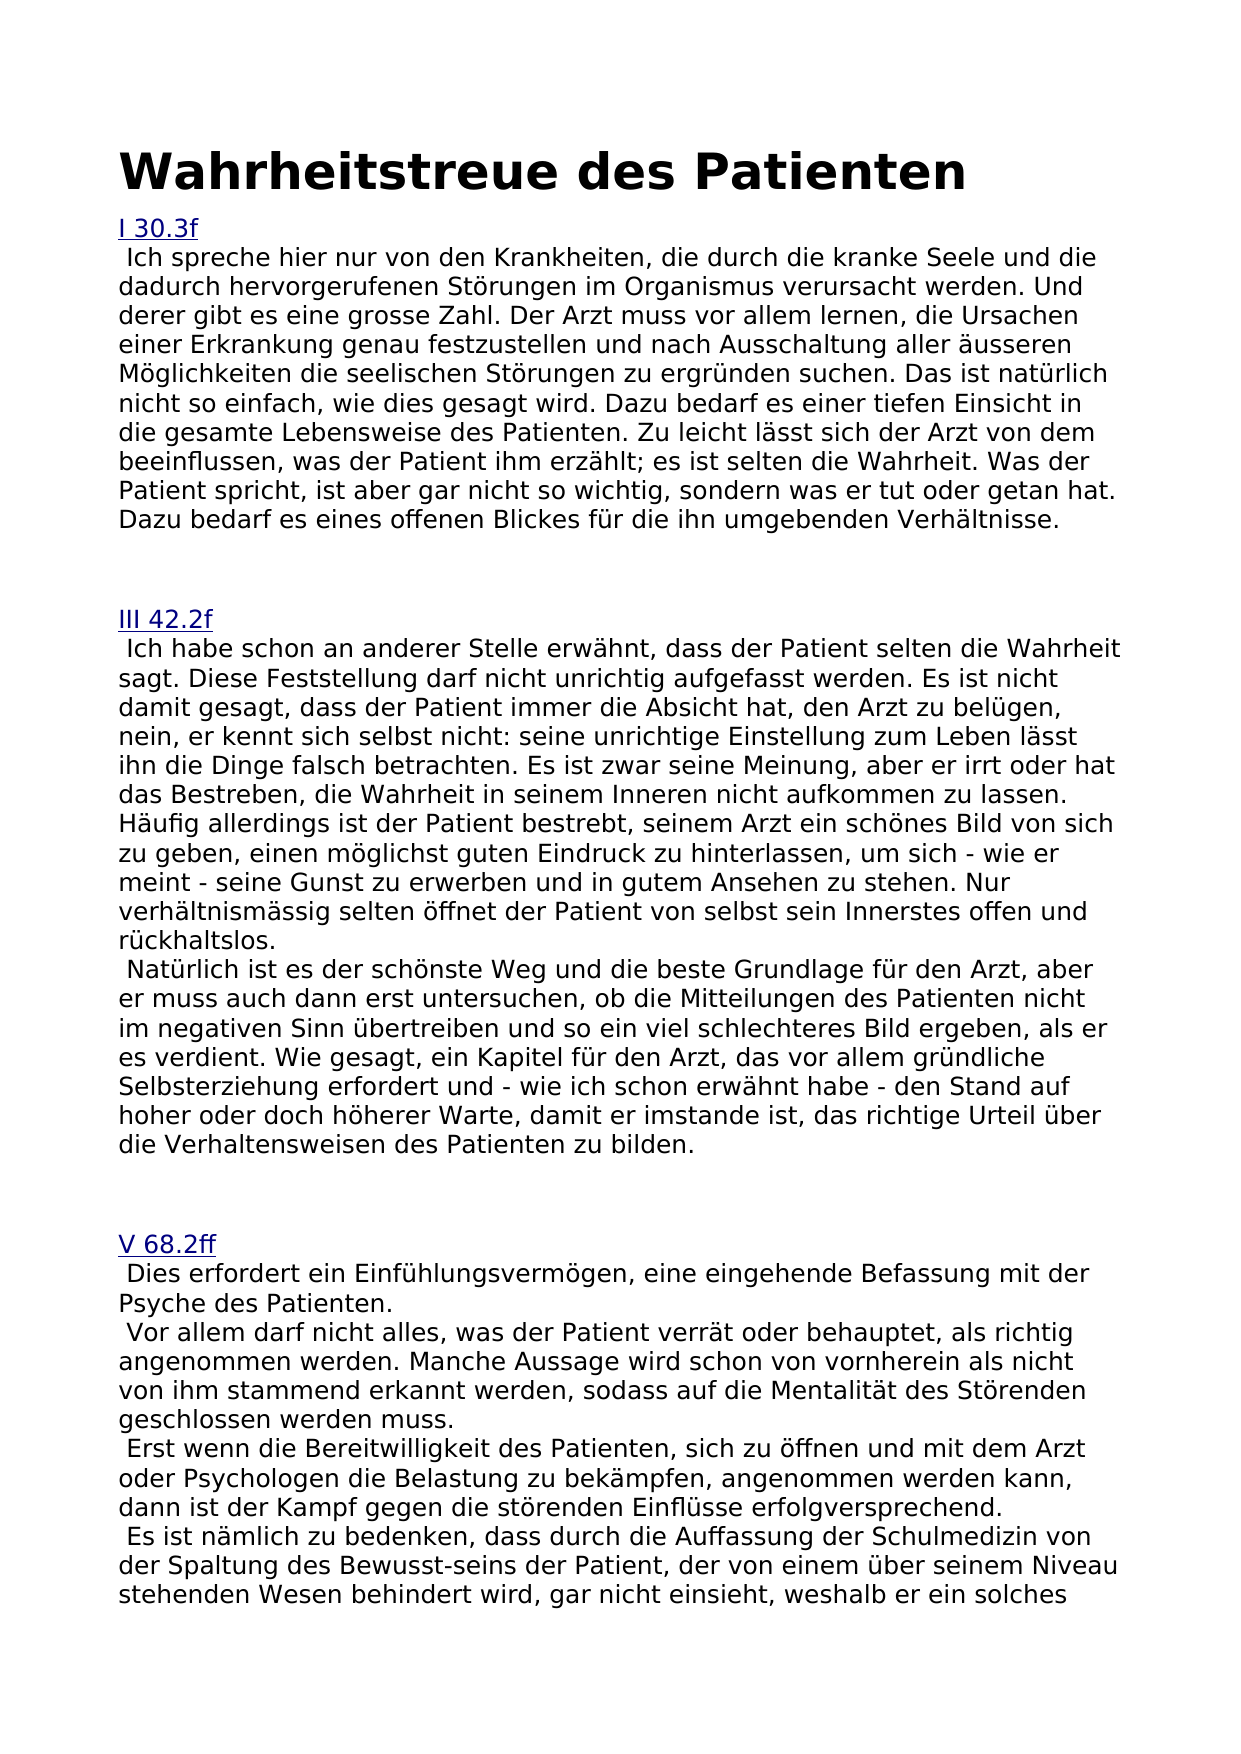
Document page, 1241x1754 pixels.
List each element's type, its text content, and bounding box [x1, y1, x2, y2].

text V 68.2ff Dies erfordert ein Einfühlungsvermögen, eine eingehende Befassung mit der Psyche des Patienten. Vor allem darf nicht alles, was der Patient verrät oder behauptet, als richtig angenommen werden. Manche Aussage wird schon von vornherein als nicht von ihm stammend erkannt werden, sodass auf die Mentalität des Störenden geschlossen werden muss. Erst wenn die Bereitwilligkeit des Patienten, sich zu öffnen und mit dem Arzt oder Psychologen die Belastung zu bekämpfen, angenommen werden kann, dann ist der Kampf gegen die störenden Einflüsse erfolgversprechend. Es ist nämlich zu bedenken, dass durch die Auffassung der Schulmedizin von der Spaltung des Bewusst-seins der Patient, der von einem über seinem Niveau stehenden Wesen behindert wird, gar nicht einsieht, weshalb er ein solches [118, 1231, 1122, 1610]
subtitle Wahrheitstreue des Patienten [118, 143, 1122, 201]
text I 30.3f Ich spreche hier nur von den Krankheiten, die durch die kranke Seele und die dadurch hervorgerufenen Störungen im Organismus verursacht werden. Und derer gibt es eine grosse Zahl. Der Arzt muss vor allem lernen, die Ursachen einer Erkrankung genau festzustellen und nach Ausschaltung aller äusseren Möglichkeiten die seelischen Störungen zu ergründen suchen. Das ist natürlich nicht so einfach, wie dies gesagt wird. Dazu bedarf es einer tiefen Einsicht in die gesamte Lebensweise des Patienten. Zu leicht lässt sich der Arzt von dem beeinflussen, was der Patient ihm erzählt; es ist selten die Wahrheit. Was der Patient spricht, ist aber gar nicht so wichtig, sondern was er tut oder getan hat. Dazu bedarf es eines offenen Blickes für die ihn umgebenden Verhältnisse. [118, 214, 1122, 593]
text III 42.2f Ich habe schon an anderer Stelle erwähnt, dass der Patient selten die Wahrheit sagt. Diese Feststellung darf nicht unrichtig aufgefasst werden. Es ist nicht damit gesagt, dass der Patient immer die Absicht hat, den Arzt zu belügen, nein, er kennt sich selbst nicht: seine unrichtige Einstellung zum Leben lässt ihn die Dinge falsch betrachten. Es ist zwar seine Meinung, aber er irrt oder hat das Bestreben, die Wahrheit in seinem Inneren nicht aufkommen zu lassen. Häufig allerdings ist der Patient bestrebt, seinem Arzt ein schönes Bild von sich zu geben, einen möglichst guten Eindruck zu hinterlassen, um sich - wie er meint - seine Gunst zu erwerben und in gutem Ansehen zu stehen. Nur verhältnismässig selten öffnet der Patient von selbst sein Innerstes offen und rückhaltslos. Natürlich ist es der schönste Weg und die beste Grundlage für den Arzt, aber er muss auch dann erst untersuchen, ob die Mitteilungen des Patienten nicht im negativen Sinn übertreiben und so ein viel schlechteres Bild ergeben, als er es verdient. Wie gesagt, ein Kapitel für den Arzt, das vor allem gründliche Selbsterziehung erfordert und - wie ich schon erwähnt habe - den Stand auf hoher oder doch höherer Warte, damit er imstande ist, das richtige Urteil über die Verhaltensweisen des Patienten zu bilden. [118, 606, 1122, 1218]
